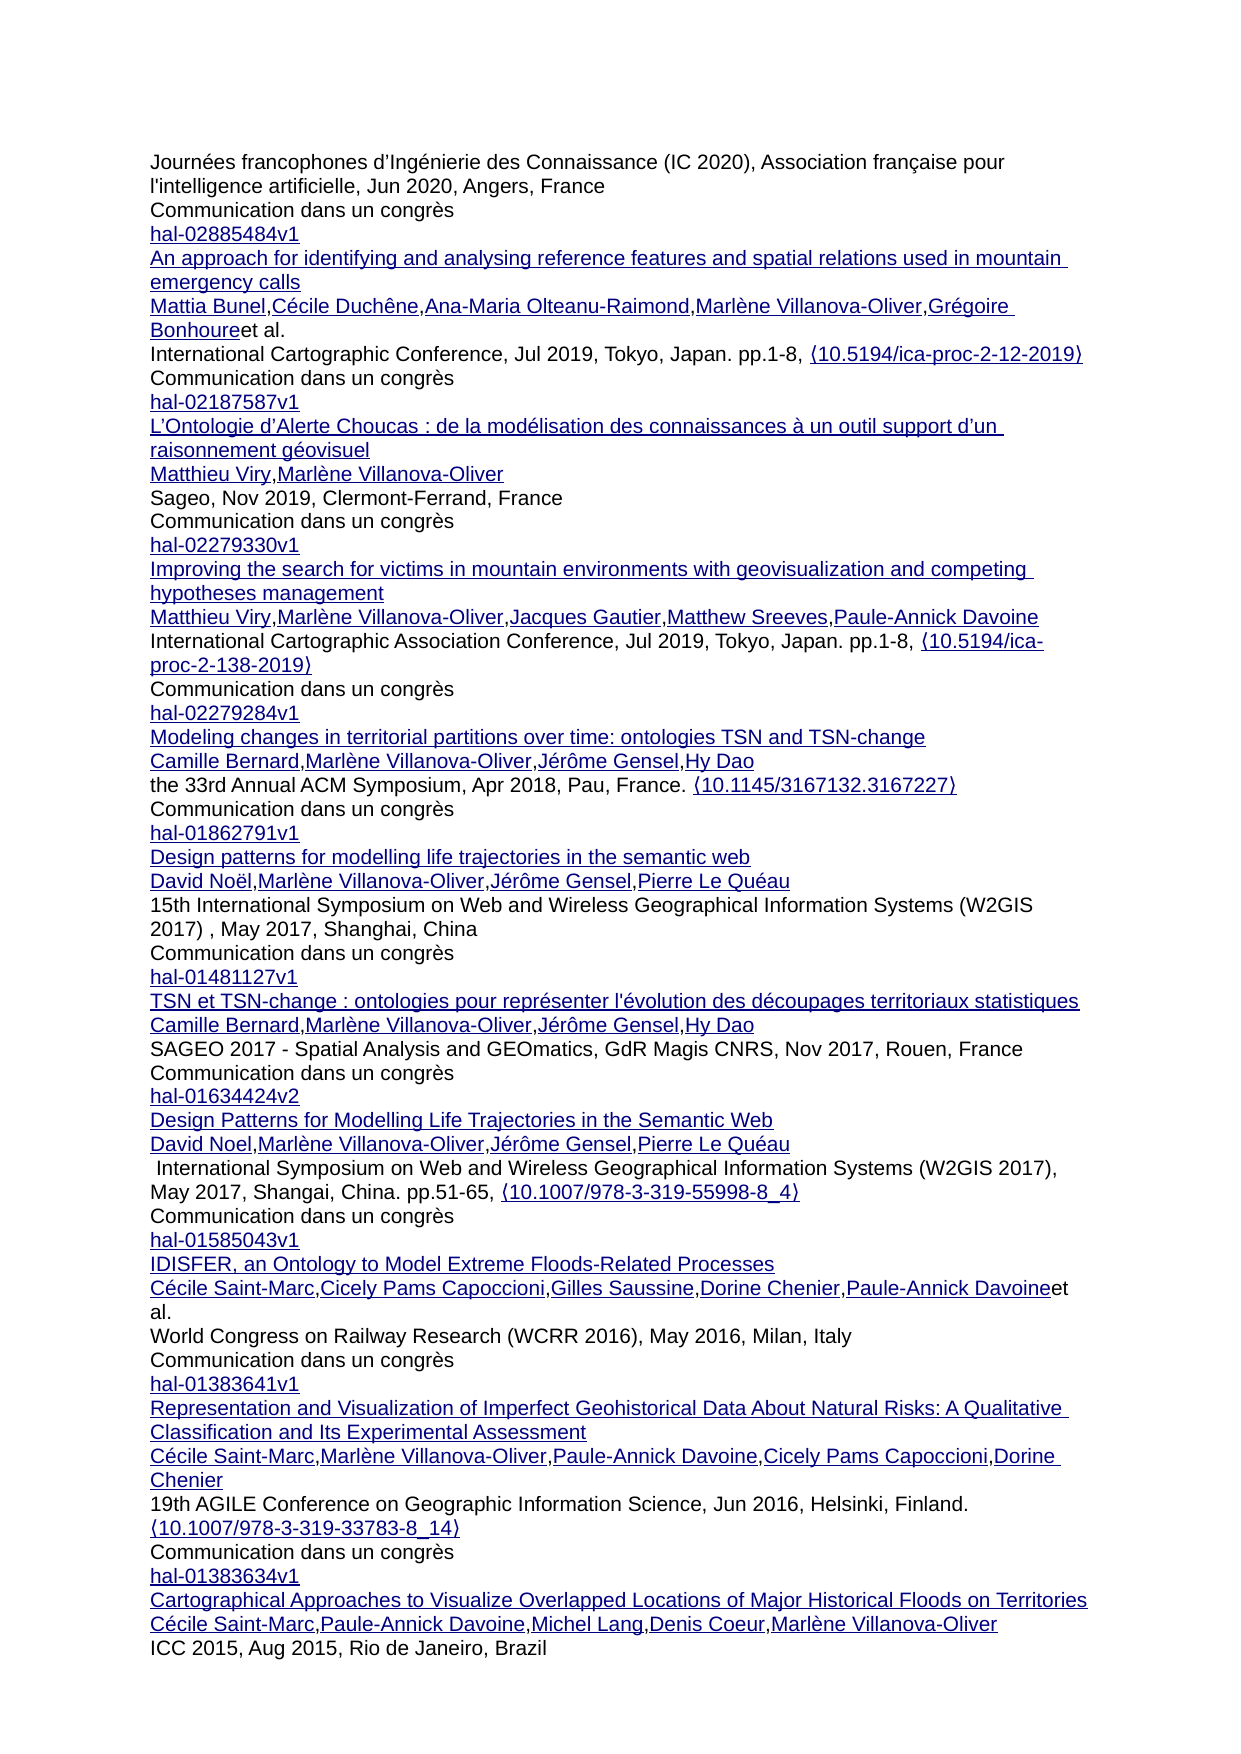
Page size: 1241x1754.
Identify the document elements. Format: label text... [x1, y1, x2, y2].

table_cell IDISFER, an Ontology to Model Extreme Floods-Related Processes Cécile Saint-Marc,Cicely Pams Capoccioni,Gilles Saussine,Dorine Chenier,Paule-Annick Davoineet al. World Congress on Railway Research (WCRR 2016), May 2016, Milan, Italy Communication dans un congrès hal-01383641v1 [150, 1252, 1090, 1396]
table_cell Journées francophones d’Ingénierie des Connaissance (IC 2020), Association française pour l'intelligence artificielle, Jun 2020, Angers, France Communication dans un congrès hal-02885484v1 [150, 150, 1090, 246]
table_cell Cartographical Approaches to Visualize Overlapped Locations of Major Historical Floods on Territories Cécile Saint-Marc,Paule-Annick Davoine,Michel Lang,Denis Coeur,Marlène Villanova-Oliver ICC 2015, Aug 2015, Rio de Janeiro, Brazil [150, 1588, 1090, 1659]
table_cell Improving the search for victims in mountain environments with geovisualization and competing hypotheses management Matthieu Viry,Marlène Villanova-Oliver,Jacques Gautier,Matthew Sreeves,Paule-Annick Davoine International Cartographic Association Conference, Jul 2019, Tokyo, Japan. pp.1-8, ⟨10.5194/ica-proc-2-138-2019⟩ Communication dans un congrès hal-02279284v1 [150, 557, 1090, 725]
table_cell Representation and Visualization of Imperfect Geohistorical Data About Natural Risks: A Qualitative Classification and Its Experimental Assessment Cécile Saint-Marc,Marlène Villanova-Oliver,Paule-Annick Davoine,Cicely Pams Capoccioni,Dorine Chenier 19th AGILE Conference on Geographic Information Science, Jun 2016, Helsinki, Finland. ⟨10.1007/978-3-319-33783-8_14⟩ Communication dans un congrès hal-01383634v1 [150, 1396, 1090, 1587]
table_cell Design Patterns for Modelling Life Trajectories in the Semantic Web David Noel,Marlène Villanova-Oliver,Jérôme Gensel,Pierre Le Quéau International Symposium on Web and Wireless Geographical Information Systems (W2GIS 2017), May 2017, Shangai, China. pp.51-65, ⟨10.1007/978-3-319-55998-8_4⟩ Communication dans un congrès hal-01585043v1 [150, 1108, 1090, 1252]
table_cell L’Ontologie d’Alerte Choucas : de la modélisation des connaissances à un outil support d’un raisonnement géovisuel Matthieu Viry,Marlène Villanova-Oliver Sageo, Nov 2019, Clermont-Ferrand, France Communication dans un congrès hal-02279330v1 [150, 414, 1090, 557]
table_cell An approach for identifying and analysing reference features and spatial relations used in mountain emergency calls Mattia Bunel,Cécile Duchêne,Ana-Maria Olteanu-Raimond,Marlène Villanova-Oliver,Grégoire Bonhoureet al. International Cartographic Conference, Jul 2019, Tokyo, Japan. pp.1-8, ⟨10.5194/ica-proc-2-12-2019⟩ Communication dans un congrès hal-02187587v1 [150, 246, 1090, 413]
table_cell Design patterns for modelling life trajectories in the semantic web David Noël,Marlène Villanova-Oliver,Jérôme Gensel,Pierre Le Quéau 15th International Symposium on Web and Wireless Geographical Information Systems (W2GIS 2017) , May 2017, Shanghai, China Communication dans un congrès hal-01481127v1 [150, 845, 1090, 988]
table_cell Modeling changes in territorial partitions over time: ontologies TSN and TSN-change Camille Bernard,Marlène Villanova-Oliver,Jérôme Gensel,Hy Dao the 33rd Annual ACM Symposium, Apr 2018, Pau, France. ⟨10.1145/3167132.3167227⟩ Communication dans un congrès hal-01862791v1 [150, 725, 1090, 845]
table_cell TSN et TSN-change : ontologies pour représenter l'évolution des découpages territoriaux statistiques Camille Bernard,Marlène Villanova-Oliver,Jérôme Gensel,Hy Dao SAGEO 2017 - Spatial Analysis and GEOmatics, GdR Magis CNRS, Nov 2017, Rouen, France Communication dans un congrès hal-01634424v2 [150, 989, 1090, 1108]
